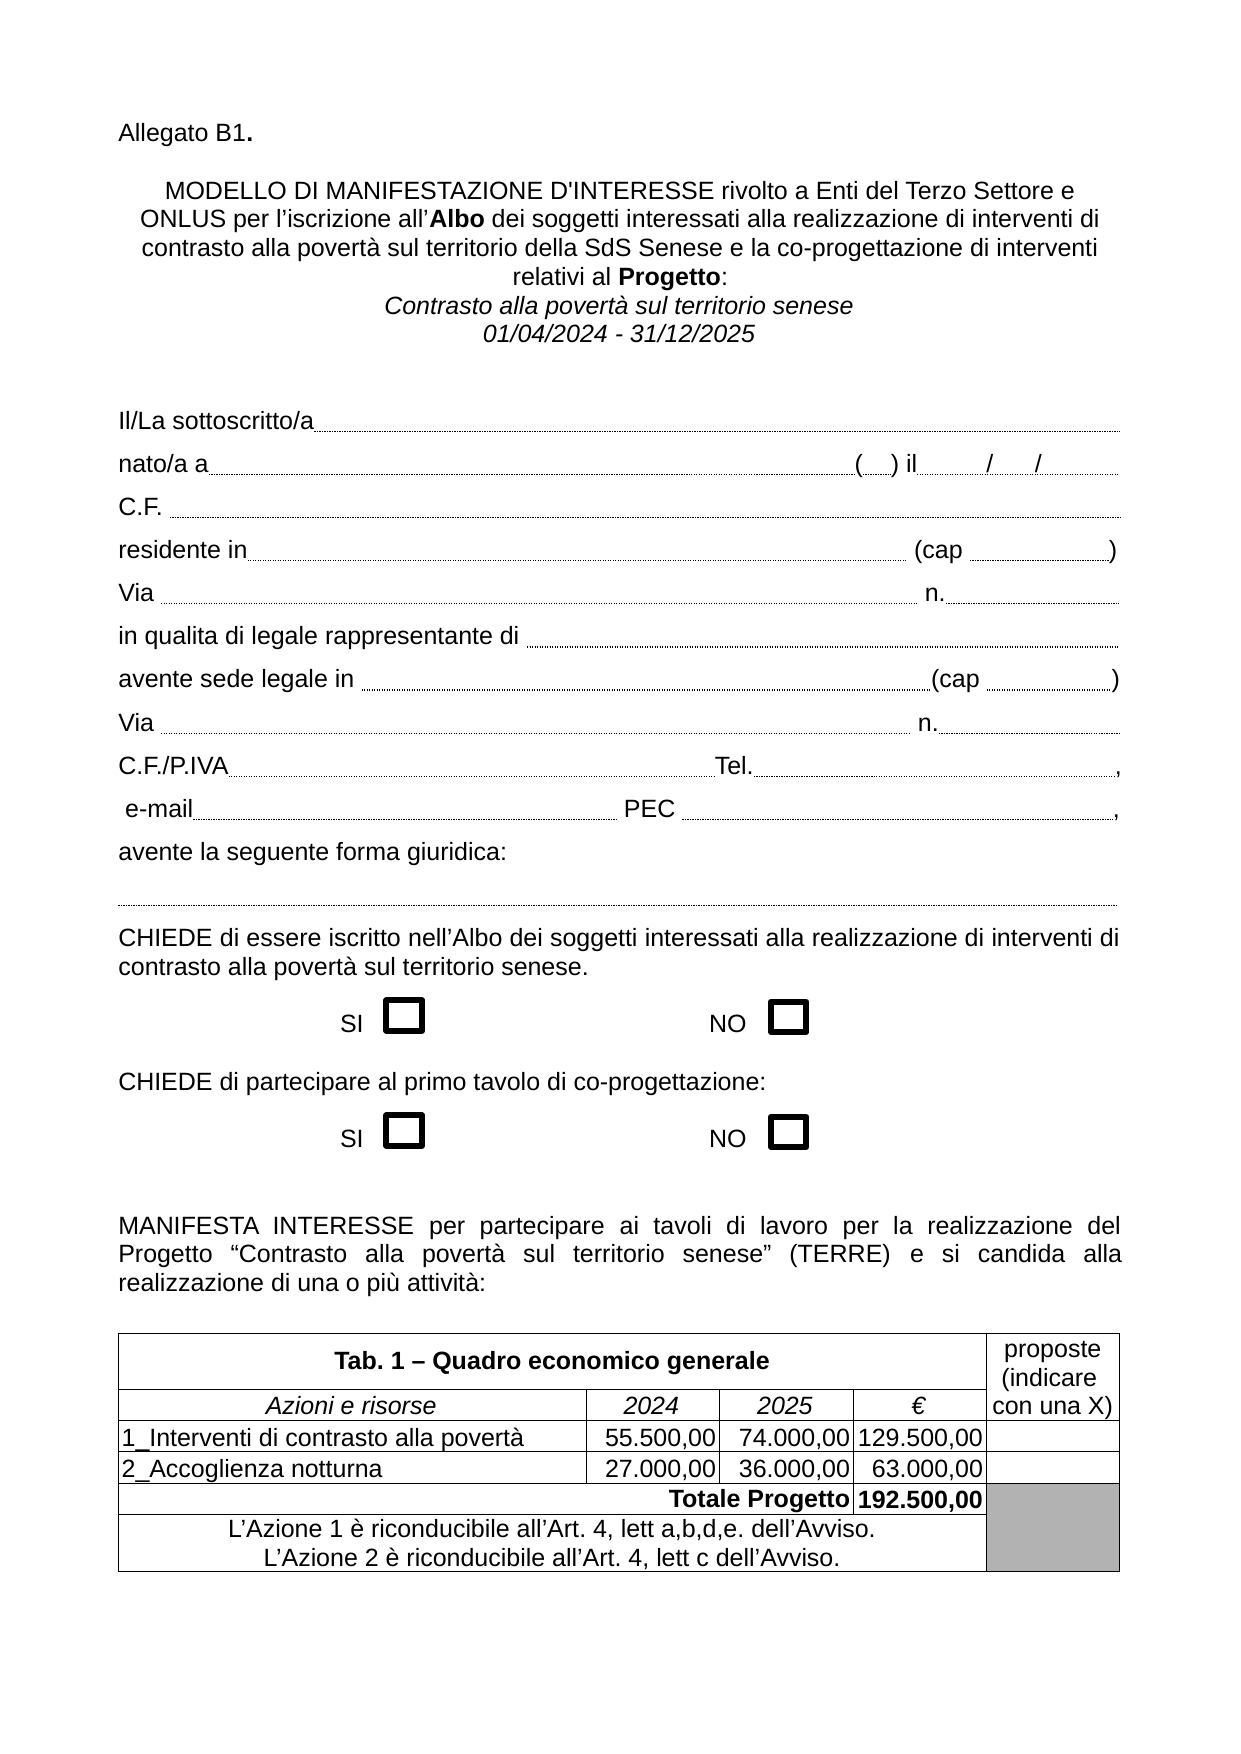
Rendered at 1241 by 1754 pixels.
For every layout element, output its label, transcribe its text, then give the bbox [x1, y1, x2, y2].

table_cell 74.000,00 [720, 1421, 853, 1451]
table_header Tab. 1 – Quadro economico generale [119, 1334, 986, 1389]
table_cell [987, 1484, 1119, 1571]
text SI NO [118, 1009, 1122, 1038]
table_cell Azioni e risorse [119, 1390, 586, 1420]
table_cell 192.500,00 [854, 1484, 986, 1514]
table_cell 63.000,00 [854, 1452, 986, 1483]
text CHIEDE di partecipare al primo tavolo di co-progettazione: [118, 1067, 1122, 1096]
text C.F. [118, 492, 1122, 521]
text Il/La sottoscritto/a [118, 406, 1122, 434]
table_cell L’Azione 1 è riconducibile all’Art. 4, lett a,b,d,e. dell’Avviso. L’Azione 2 è riconducibile all’Art. 4, lett c dell’Avviso. [119, 1515, 986, 1571]
text residente in (cap ) [118, 535, 1122, 564]
table_cell 55.500,00 [587, 1421, 719, 1451]
text Via n. [118, 707, 1122, 736]
table_cell € [854, 1390, 986, 1420]
table_cell Totale Progetto [119, 1484, 853, 1514]
text C.F./P.IVA Tel. , [118, 751, 1122, 779]
text in qualita di legale rappresentante di [118, 621, 1122, 650]
text e-mail PEC , [118, 794, 1122, 822]
text avente sede legale in (cap ) [118, 664, 1122, 693]
text Allegato B1. [118, 118, 1122, 147]
text Via n. [118, 578, 1122, 607]
table_cell 36.000,00 [720, 1452, 853, 1483]
table_cell 1_Interventi di contrasto alla povertà [119, 1421, 586, 1451]
table_cell 2024 [587, 1390, 719, 1420]
text CHIEDE di essere iscritto nell’Albo dei soggetti interessati alla realizzazione di interventi di contrasto alla povertà sul territorio senese. [118, 923, 1122, 981]
text MANIFESTA INTERESSE per partecipare ai tavoli di lavoro per la realizzazione del Progetto “Contrasto alla povertà sul territorio senese” (TERRE) e si candida alla realizzazione di una o più attività: [118, 1211, 1122, 1297]
text 01/04/2024 - 31/12/2025 [118, 319, 1122, 348]
table_cell 27.000,00 [587, 1452, 719, 1483]
table_header proposte (indicare con una X) [987, 1334, 1119, 1420]
text Contrasto alla povertà sul territorio senese [118, 291, 1122, 319]
table_cell [987, 1452, 1119, 1483]
table_cell 2_Accoglienza notturna [119, 1452, 586, 1483]
text MODELLO DI MANIFESTAZIONE D'INTERESSE rivolto a Enti del Terzo Settore e ONLUS per l’iscrizione all’Albo dei soggetti interessati alla realizzazione di interventi di contrasto alla povertà sul territorio della SdS Senese e la co-progettazione di interventi relativi al Progetto: [118, 176, 1122, 291]
table_cell 2025 [720, 1390, 853, 1420]
table_cell 129.500,00 [854, 1421, 986, 1451]
text avente la seguente forma giuridica: [118, 837, 1122, 866]
text nato/a a ( ) il / / [118, 449, 1122, 477]
text SI NO [118, 1124, 1122, 1153]
table_cell [987, 1421, 1119, 1451]
